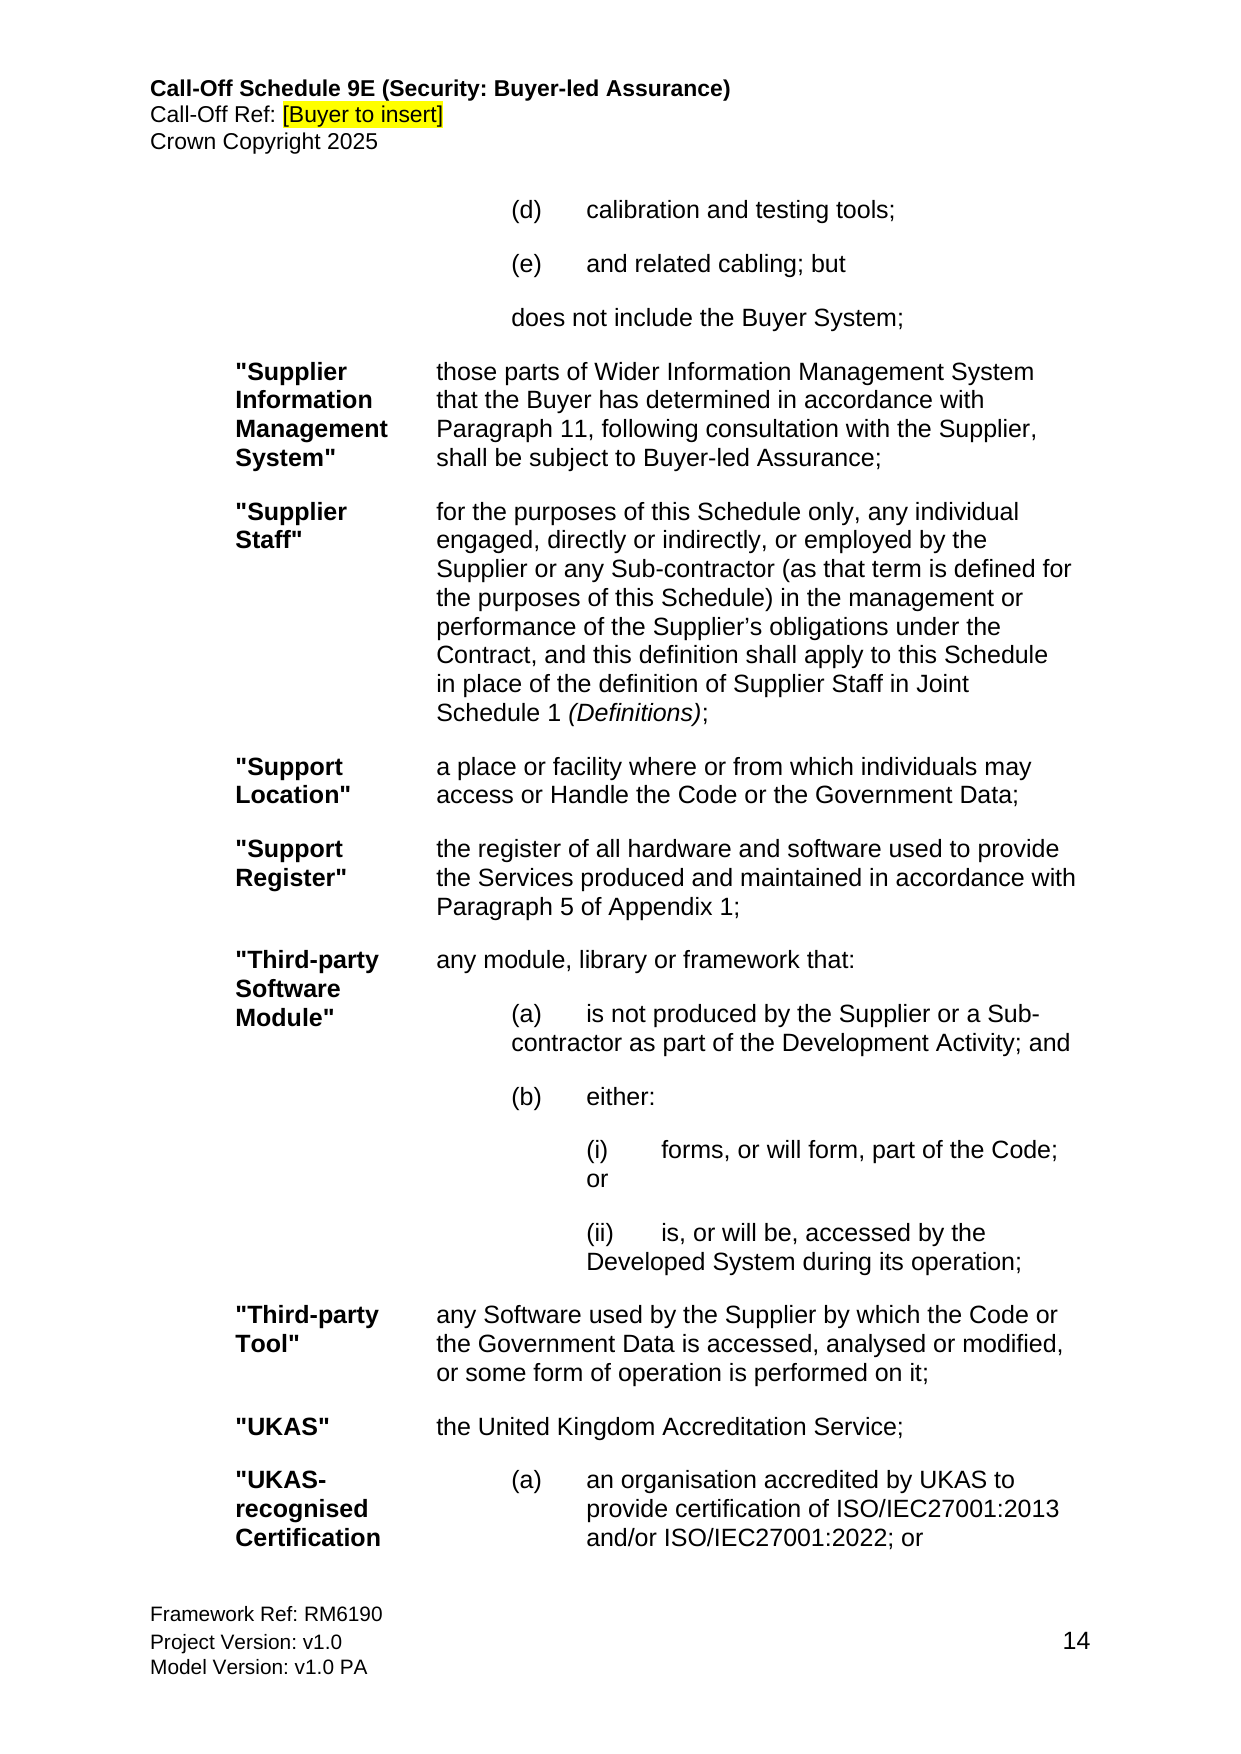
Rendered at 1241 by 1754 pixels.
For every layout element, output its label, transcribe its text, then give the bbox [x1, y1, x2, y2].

table_cell "Third-party Tool" [224, 1288, 425, 1399]
table_cell an organisation accredited by UKAS to provide certification of ISO/IEC27001:2013 and/or ISO/IEC27001:2022; or an organisation accredited to provide certification of ISO/IEC27001:2013 and/or ISO/IEC27001:2022 by a body with the equivalent functions as UKAS in a state with which the UK has a mutual recognition agreement recognising the technical equivalence of accredited conformity assessment; and [425, 1453, 1090, 1564]
table_cell "Supplier Information Management System" [224, 344, 425, 484]
table_cell "Third-party Software Module" [224, 933, 425, 1288]
table_cell "UKAS" [224, 1399, 425, 1453]
table_cell "UKAS-recognised Certification [224, 1453, 425, 1564]
table_cell "Support Location" [224, 739, 425, 822]
table_cell a place or facility where or from which individuals may access or Handle the Code or the Government Data; [425, 739, 1090, 822]
table_cell "Support Register" [224, 822, 425, 933]
table_cell those parts of Wider Information Management System that the Buyer has determined in accordance with Paragraph 11, following consultation with the Supplier, shall be subject to Buyer-led Assurance; [425, 344, 1090, 484]
table_cell the United Kingdom Accreditation Service; [425, 1399, 1090, 1453]
table_cell [224, 183, 425, 344]
table_cell the register of all hardware and software used to provide the Services produced and maintained in accordance with Paragraph 5 of Appendix 1; [425, 822, 1090, 933]
table_cell any module, library or framework that: is not produced by the Supplier or a Sub-contractor as part of the Development Activity; and either: forms, or will form, part of the Code; or is, or will be, accessed by the Developed System during its operation; [425, 933, 1090, 1288]
table_cell "Supplier Staff" [224, 484, 425, 739]
table_cell any Software used by the Supplier by which the Code or the Government Data is accessed, analysed or modified, or some form of operation is performed on it; [425, 1288, 1090, 1399]
table_cell for the purposes of this Schedule only, any individual engaged, directly or indirectly, or employed by the Supplier or any Sub-contractor (as that term is defined for the purposes of this Schedule) in the management or performance of the Supplier’s obligations under the Contract, and this definition shall apply to this Schedule in place of the definition of Supplier Staff in Joint Schedule 1 (Definitions); [425, 484, 1090, 739]
table_cell the information and communications technology system used by a Sub-contractor in implementing and performing the Services, including: the Software; the Supplier Equipment; configuration and management utilities; calibration and testing tools; and related cabling; but does not include the Buyer System; [425, 183, 1090, 344]
